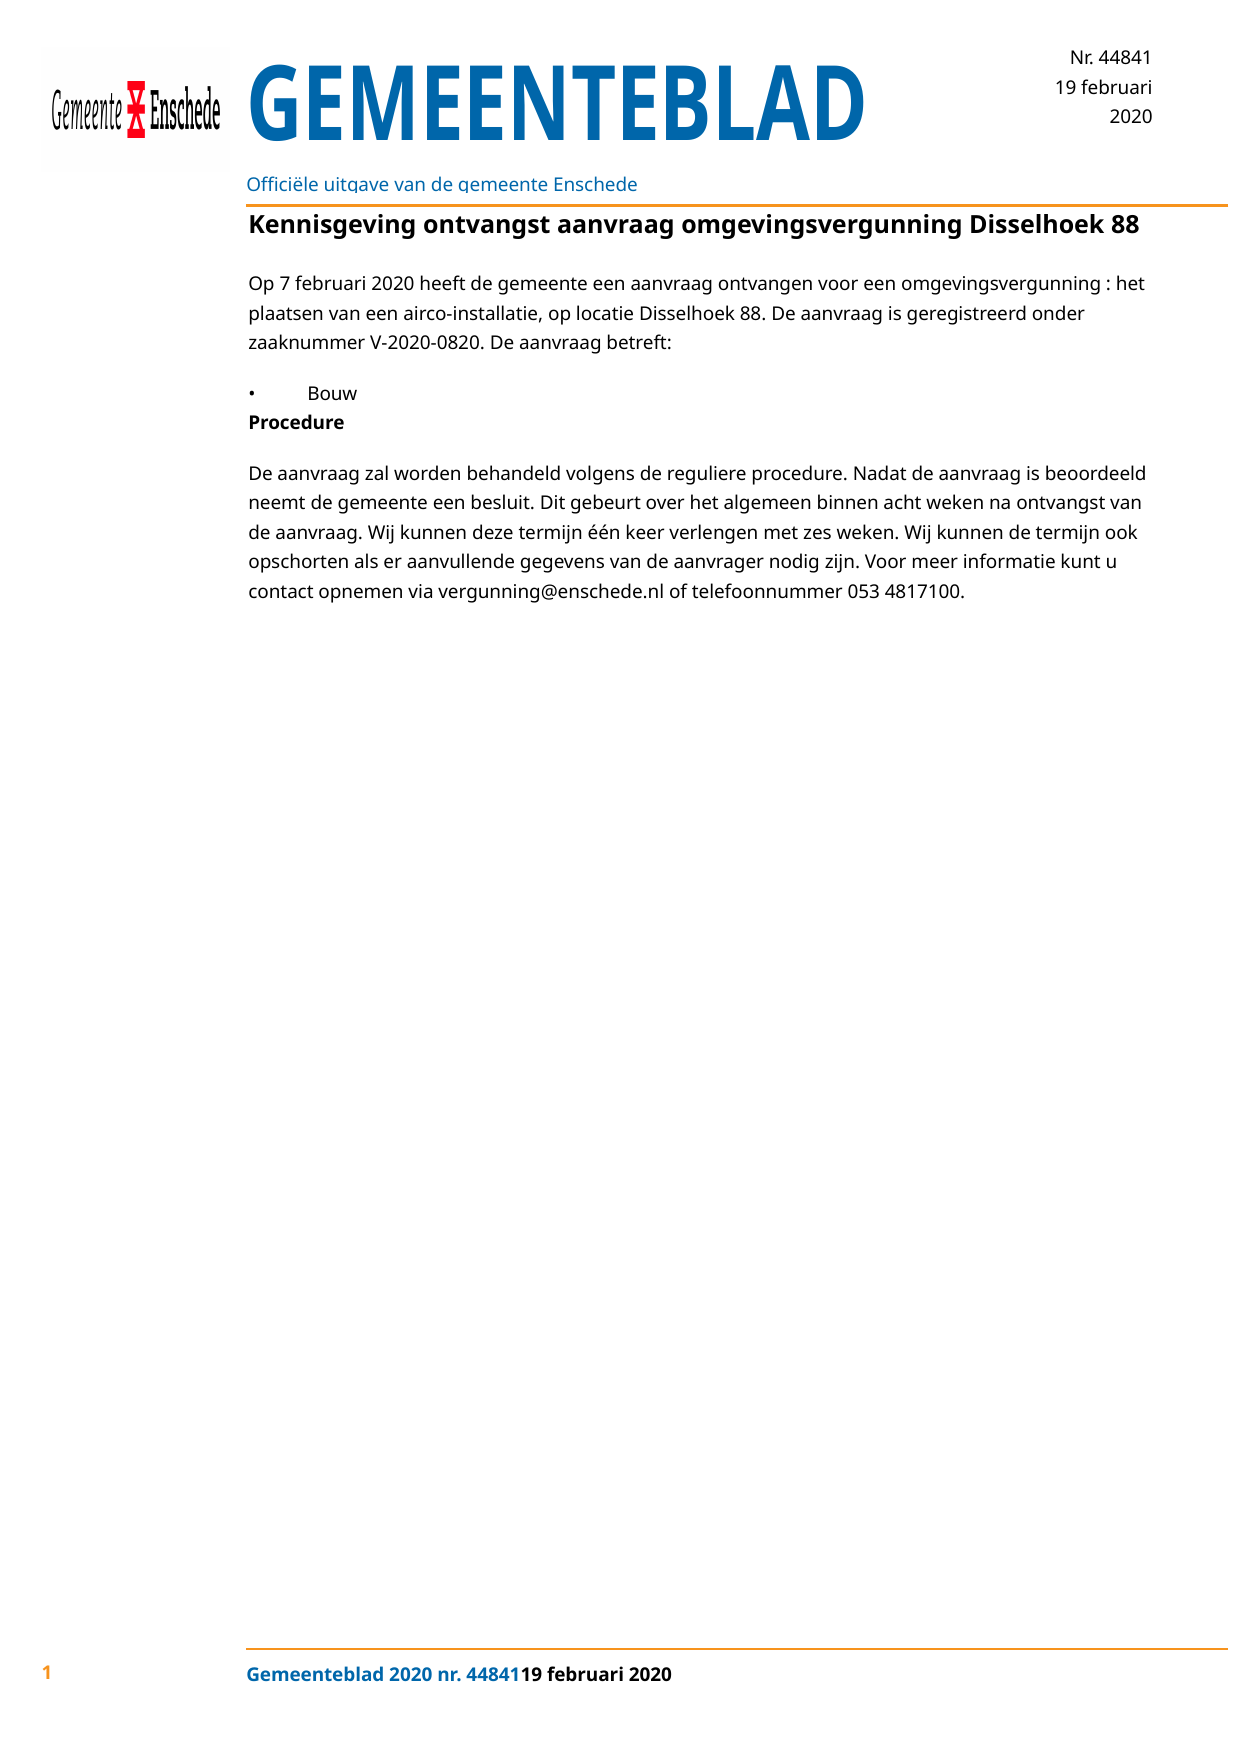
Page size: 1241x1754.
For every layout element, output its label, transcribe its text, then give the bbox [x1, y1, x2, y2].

text De aanvraag zal worden behandeld volgens de reguliere procedure. Nadat de aanvraag is beoordeeld neemt de gemeente een besluit. Dit gebeurt over het algemeen binnen acht weken na ontvangst van de aanvraag. Wij kunnen deze termijn één keer verlengen met zes weken. Wij kunnen de termijn ook opschorten als er aanvullende gegevens van de aanvrager nodig zijn. Voor meer informatie kunt u contact opnemen via vergunning@enschede.nl of telefoonnummer 053 4817100. [248, 460, 1152, 604]
list Bouw [248, 380, 1152, 406]
text Kennisgeving ontvangst aanvraag omgevingsvergunning Disselhoek 88 [248, 207, 1152, 241]
text Op 7 februari 2020 heeft de gemeente een aanvraag ontvangen voor een omgevingsvergunning : het plaatsen van een airco-installatie, op locatie Disselhoek 88. De aanvraag is geregistreerd onder zaaknummer V-2020-0820. De aanvraag betreft: [248, 270, 1152, 355]
picture [41, 47, 231, 172]
text Procedure [248, 409, 1152, 435]
